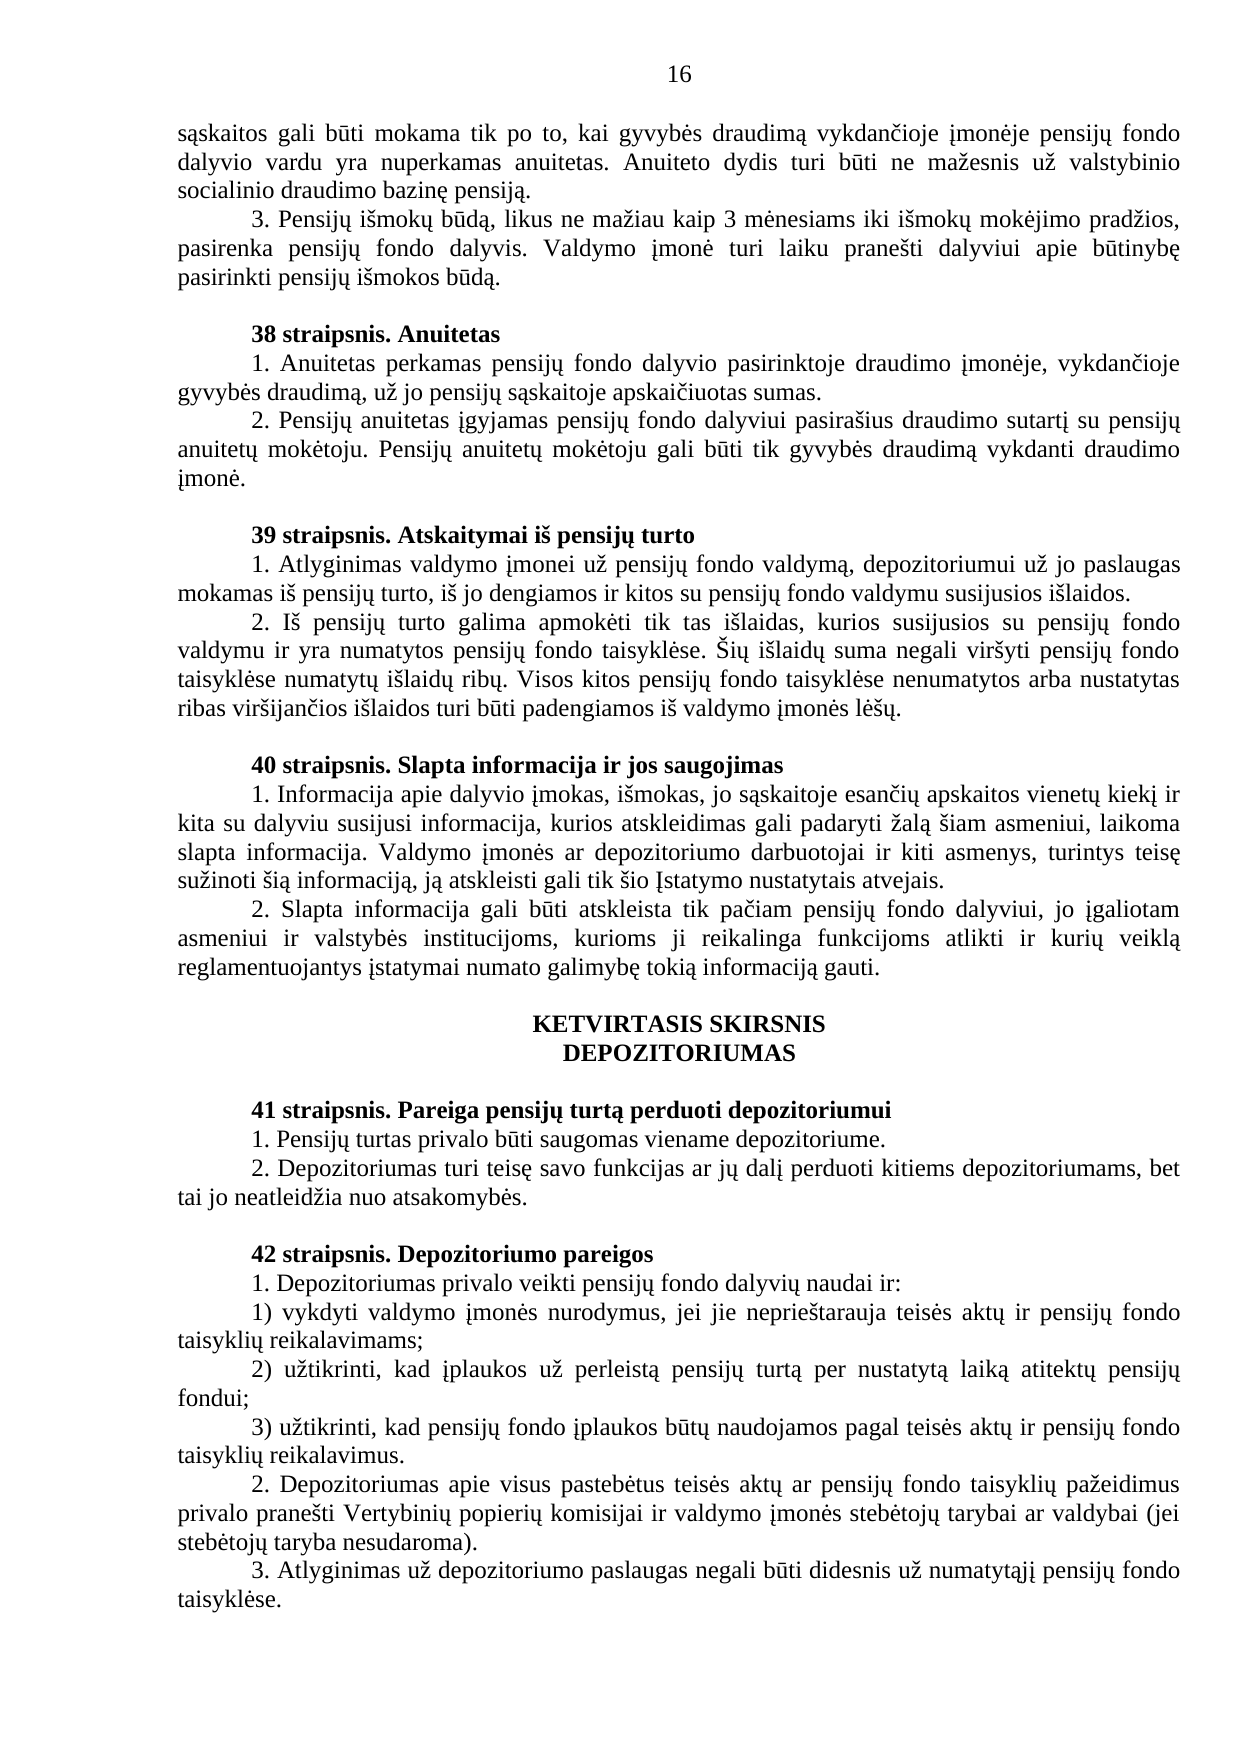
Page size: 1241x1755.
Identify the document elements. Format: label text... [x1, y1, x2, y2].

text 2. Pensijų anuitetas įgyjamas pensijų fondo dalyviui pasirašius draudimo sutartį su pensijų anuitetų mokėtoju. Pensijų anuitetų mokėtoju gali būti tik gyvybės draudimą vykdanti draudimo įmonė. [177, 406, 1181, 492]
text 1. Atlyginimas valdymo įmonei už pensijų fondo valdymą, depozitoriumui už jo paslaugas mokamas iš pensijų turto, iš jo dengiamos ir kitos su pensijų fondo valdymu susijusios išlaidos. [177, 549, 1181, 607]
text 41 straipsnis. Pareiga pensijų turtą perduoti depozitoriumui [177, 1096, 1181, 1124]
text 1. Depozitoriumas privalo veikti pensijų fondo dalyvių naudai ir: [177, 1268, 1181, 1297]
text 2. Depozitoriumas apie visus pastebėtus teisės aktų ar pensijų fondo taisyklių pažeidimus privalo pranešti Vertybinių popierių komisijai ir valdymo įmonės stebėtojų tarybai ar valdybai (jei stebėtojų taryba nesudaroma). [177, 1469, 1181, 1556]
text 39 straipsnis. Atskaitymai iš pensijų turto [177, 521, 1181, 549]
text 38 straipsnis. Anuitetas [177, 319, 1181, 348]
text KETVIRTASIS SKIRSNIS [177, 1009, 1181, 1038]
text 2) užtikrinti, kad įplaukos už perleistą pensijų turtą per nustatytą laiką atitektų pensijų fondui; [177, 1354, 1181, 1412]
text 3. Atlyginimas už depozitoriumo paslaugas negali būti didesnis už numatytąjį pensijų fondo taisyklėse. [177, 1556, 1181, 1613]
text 3) užtikrinti, kad pensijų fondo įplaukos būtų naudojamos pagal teisės aktų ir pensijų fondo taisyklių reikalavimus. [177, 1412, 1181, 1469]
text 1. Informacija apie dalyvio įmokas, išmokas, jo sąskaitoje esančių apskaitos vienetų kiekį ir kita su dalyviu susijusi informacija, kurios atskleidimas gali padaryti žalą šiam asmeniui, laikoma slapta informacija. Valdymo įmonės ar depozitoriumo darbuotojai ir kiti asmenys, turintys teisę sužinoti šią informaciją, ją atskleisti gali tik šio Įstatymo nustatytais atvejais. [177, 779, 1181, 894]
text 2. Iš pensijų turto galima apmokėti tik tas išlaidas, kurios susijusios su pensijų fondo valdymu ir yra numatytos pensijų fondo taisyklėse. Šių išlaidų suma negali viršyti pensijų fondo taisyklėse numatytų išlaidų ribų. Visos kitos pensijų fondo taisyklėse nenumatytos arba nustatytas ribas viršijančios išlaidos turi būti padengiamos iš valdymo įmonės lėšų. [177, 607, 1181, 722]
text 1. Anuitetas perkamas pensijų fondo dalyvio pasirinktoje draudimo įmonėje, vykdančioje gyvybės draudimą, už jo pensijų sąskaitoje apskaičiuotas sumas. [177, 348, 1181, 406]
text DEPOZITORIUMAS [177, 1038, 1181, 1067]
text sąskaitos gali būti mokama tik po to, kai gyvybės draudimą vykdančioje įmonėje pensijų fondo dalyvio vardu yra nuperkamas anuitetas. Anuiteto dydis turi būti ne mažesnis už valstybinio socialinio draudimo bazinę pensiją. [177, 118, 1181, 204]
text 2. Slapta informacija gali būti atskleista tik pačiam pensijų fondo dalyviui, jo įgaliotam asmeniui ir valstybės institucijoms, kurioms ji reikalinga funkcijoms atlikti ir kurių veiklą reglamentuojantys įstatymai numato galimybę tokią informaciją gauti. [177, 894, 1181, 981]
text 1) vykdyti valdymo įmonės nurodymus, jei jie neprieštarauja teisės aktų ir pensijų fondo taisyklių reikalavimams; [177, 1297, 1181, 1354]
text 1. Pensijų turtas privalo būti saugomas viename depozitoriume. [177, 1124, 1181, 1153]
text 40 straipsnis. Slapta informacija ir jos saugojimas [177, 751, 1181, 779]
text 2. Depozitoriumas turi teisę savo funkcijas ar jų dalį perduoti kitiems depozitoriumams, bet tai jo neatleidžia nuo atsakomybės. [177, 1153, 1181, 1211]
text 42 straipsnis. Depozitoriumo pareigos [177, 1239, 1181, 1268]
text 3. Pensijų išmokų būdą, likus ne mažiau kaip 3 mėnesiams iki išmokų mokėjimo pradžios, pasirenka pensijų fondo dalyvis. Valdymo įmonė turi laiku pranešti dalyviui apie būtinybę pasirinkti pensijų išmokos būdą. [177, 204, 1181, 291]
